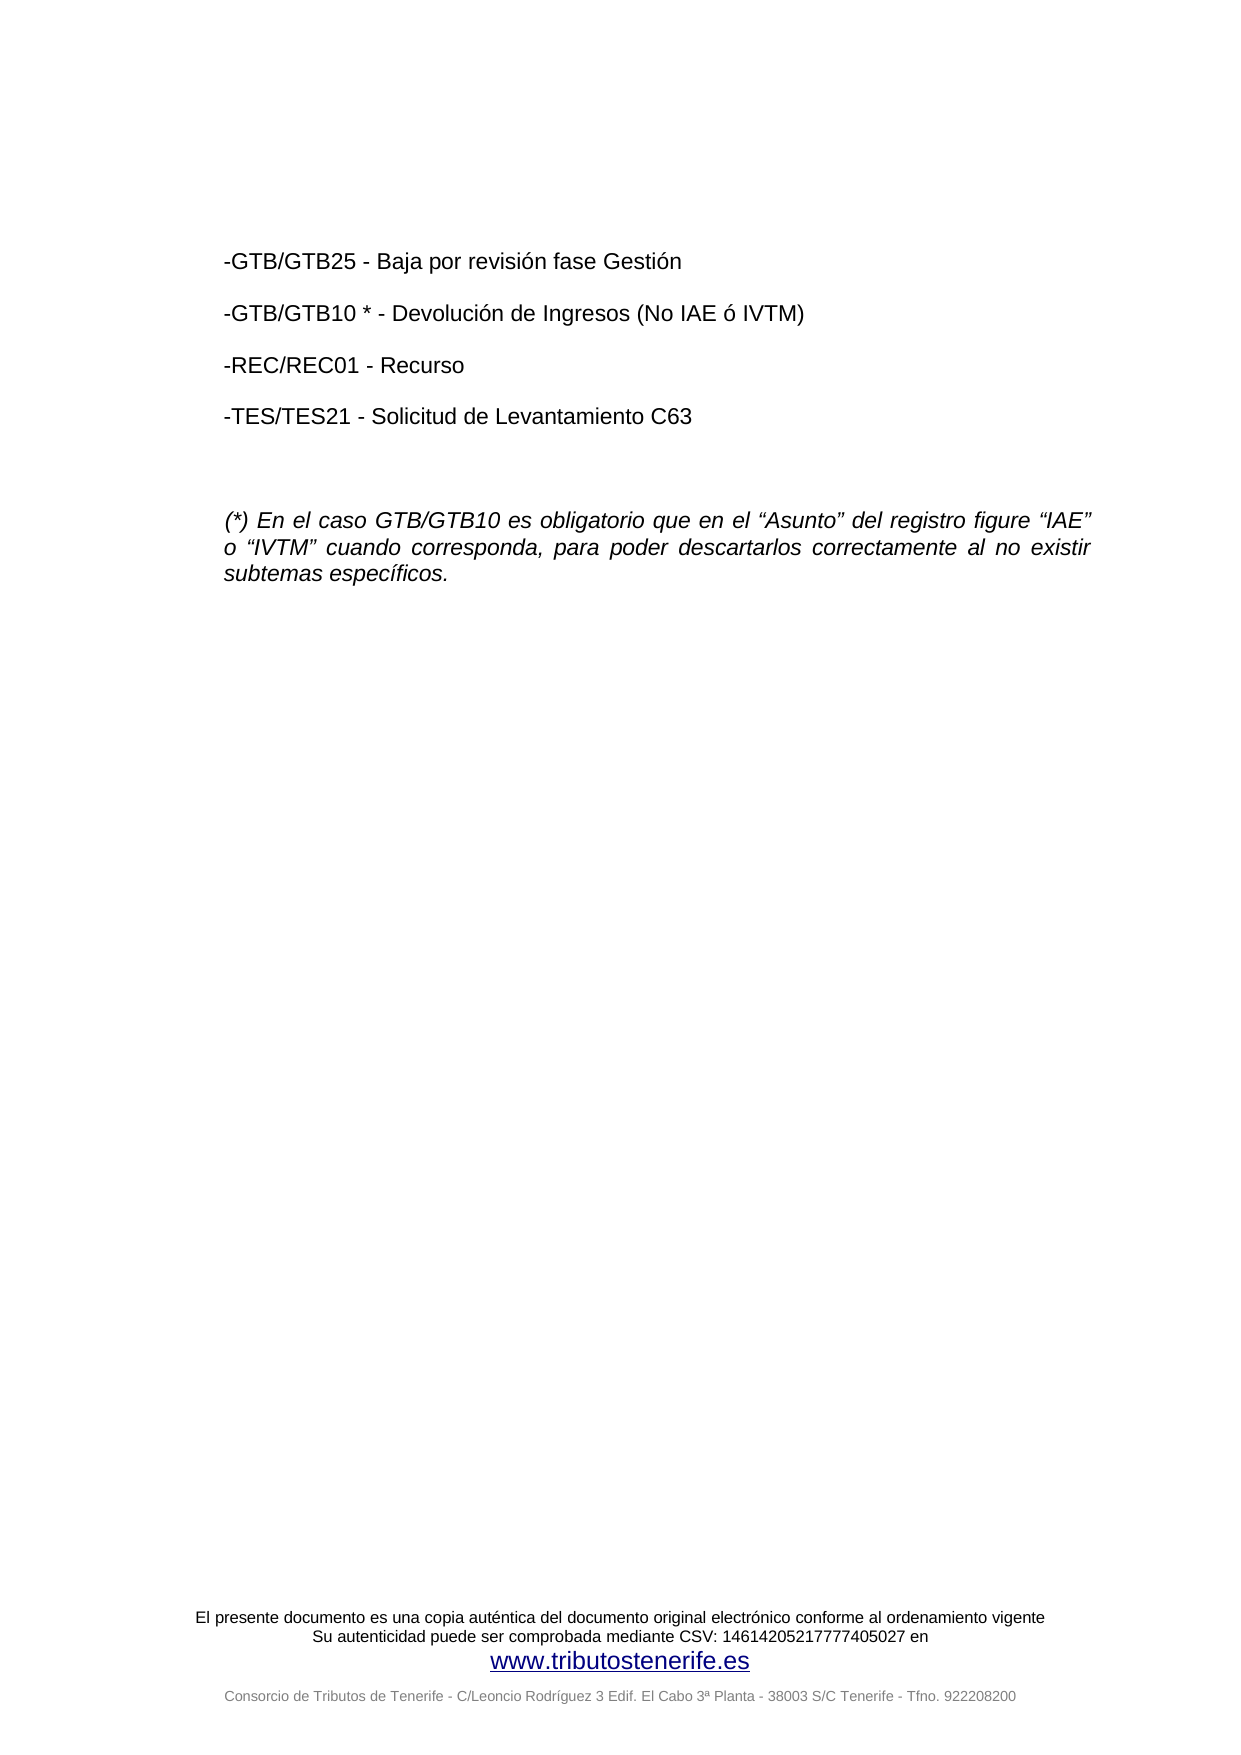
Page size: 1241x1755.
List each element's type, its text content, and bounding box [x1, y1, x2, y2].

text (*) En el caso GTB/GTB10 es obligatorio que en el “Asunto” del registro figure “IAE” o “IVTM” cuando corresponda, para poder descartarlos correctamente al no existir subtemas específicos. [223, 507, 1091, 586]
text -REC/REC01 - Recurso [223, 352, 1103, 378]
text -GTB/GTB25 - Baja por revisión fase Gestión [223, 248, 1103, 274]
text -TES/TES21 - Solicitud de Levantamiento C63 [223, 403, 1103, 429]
text -GTB/GTB10 * - Devolución de Ingresos (No IAE ó IVTM) [223, 300, 1103, 326]
